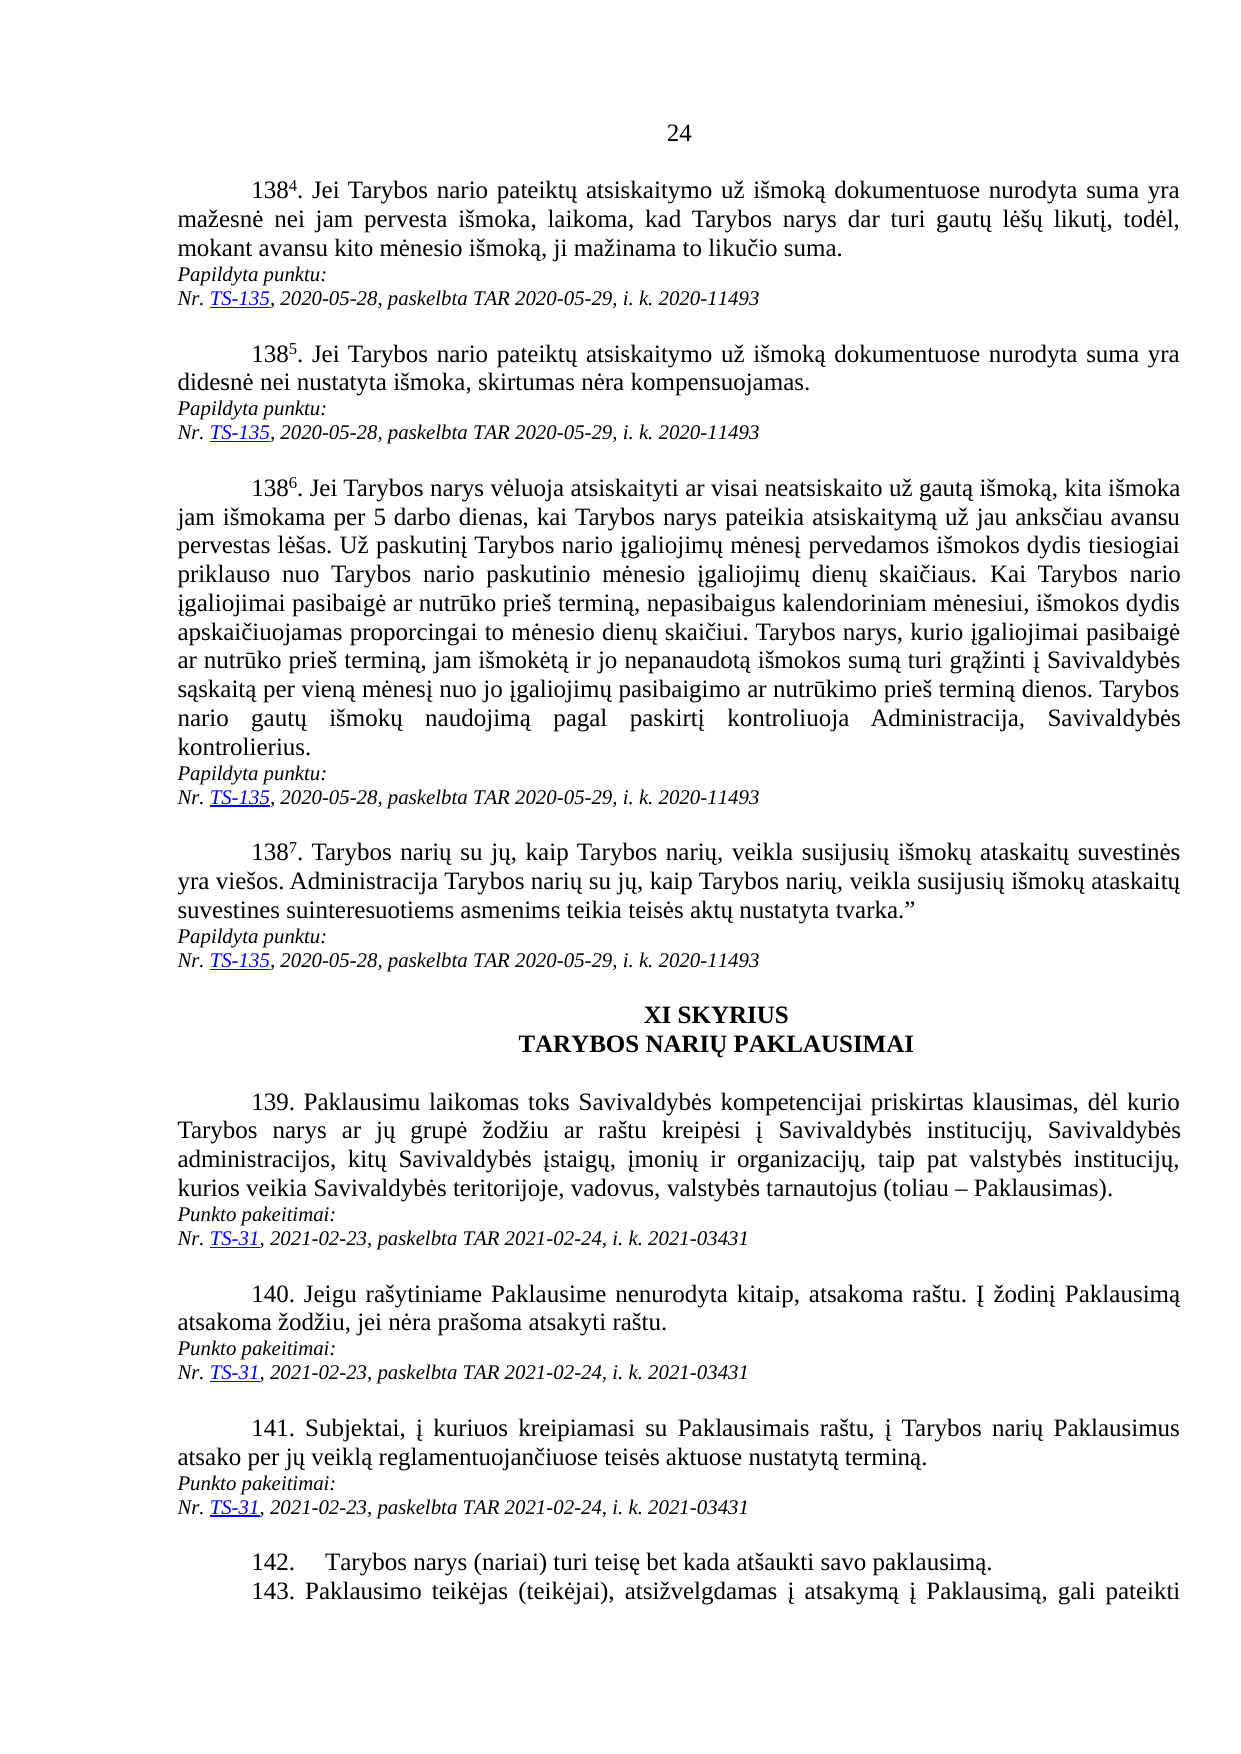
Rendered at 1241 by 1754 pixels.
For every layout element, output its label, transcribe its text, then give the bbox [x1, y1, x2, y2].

text Nr. TS-135, 2020-05-28, paskelbta TAR 2020-05-29, i. k. 2020-11493 [177, 420, 1181, 444]
text TARYBOS NARIŲ PAKLAUSIMAI [177, 1029, 1181, 1058]
text 1386. Jei Tarybos narys vėluoja atsiskaityti ar visai neatsiskaito už gautą išmoką, kita išmoka jam išmokama per 5 darbo dienas, kai Tarybos narys pateikia atsiskaitymą už jau anksčiau avansu pervestas lėšas. Už paskutinį Tarybos nario įgaliojimų mėnesį pervedamos išmokos dydis tiesiogiai priklauso nuo Tarybos nario paskutinio mėnesio įgaliojimų dienų skaičiaus. Kai Tarybos nario įgaliojimai pasibaigė ar nutrūko prieš terminą, nepasibaigus kalendoriniam mėnesiui, išmokos dydis apskaičiuojamas proporcingai to mėnesio dienų skaičiui. Tarybos narys, kurio įgaliojimai pasibaigė ar nutrūko prieš terminą, jam išmokėtą ir jo nepanaudotą išmokos sumą turi grąžinti į Savivaldybės sąskaitą per vieną mėnesį nuo jo įgaliojimų pasibaigimo ar nutrūkimo prieš terminą dienos. Tarybos nario gautų išmokų naudojimą pagal paskirtį kontroliuoja Administracija, Savivaldybės kontrolierius. [177, 473, 1181, 761]
text Nr. TS-31, 2021-02-23, paskelbta TAR 2021-02-24, i. k. 2021-03431 [177, 1226, 1181, 1250]
text 140. Jeigu rašytiniame Paklausime nenurodyta kitaip, atsakoma raštu. Į žodinį Paklausimą atsakoma žodžiu, jei nėra prašoma atsakyti raštu. [177, 1279, 1181, 1336]
text Punkto pakeitimai: [177, 1336, 1181, 1360]
text Papildyta punktu: [177, 761, 1181, 785]
text Nr. TS-31, 2021-02-23, paskelbta TAR 2021-02-24, i. k. 2021-03431 [177, 1495, 1181, 1519]
text 1387. Tarybos narių su jų, kaip Tarybos narių, veikla susijusių išmokų ataskaitų suvestinės yra viešos. Administracija Tarybos narių su jų, kaip Tarybos narių, veikla susijusių išmokų ataskaitų suvestines suinteresuotiems asmenims teikia teisės aktų nustatyta tvarka.” [177, 837, 1181, 924]
text Nr. TS-135, 2020-05-28, paskelbta TAR 2020-05-29, i. k. 2020-11493 [177, 948, 1181, 972]
text 1384. Jei Tarybos nario pateiktų atsiskaitymo už išmoką dokumentuose nurodyta suma yra mažesnė nei jam pervesta išmoka, laikoma, kad Tarybos narys dar turi gautų lėšų likutį, todėl, mokant avansu kito mėnesio išmoką, ji mažinama to likučio suma. [177, 176, 1181, 262]
text 143. Paklausimo teikėjas (teikėjai), atsižvelgdamas į atsakymą į Paklausimą, gali pateikti [177, 1576, 1181, 1605]
text Nr. TS-135, 2020-05-28, paskelbta TAR 2020-05-29, i. k. 2020-11493 [177, 286, 1181, 310]
text XI SKYRIUS [177, 1001, 1181, 1029]
text Punkto pakeitimai: [177, 1202, 1181, 1226]
text Punkto pakeitimai: [177, 1471, 1181, 1495]
text Papildyta punktu: [177, 396, 1181, 420]
text Nr. TS-31, 2021-02-23, paskelbta TAR 2021-02-24, i. k. 2021-03431 [177, 1360, 1181, 1384]
text 142. Tarybos narys (nariai) turi teisę bet kada atšaukti savo paklausimą. [177, 1547, 1181, 1576]
text 141. Subjektai, į kuriuos kreipiamasi su Paklausimais raštu, į Tarybos narių Paklausimus atsako per jų veiklą reglamentuojančiuose teisės aktuose nustatytą terminą. [177, 1413, 1181, 1471]
text 139. Paklausimu laikomas toks Savivaldybės kompetencijai priskirtas klausimas, dėl kurio Tarybos narys ar jų grupė žodžiu ar raštu kreipėsi į Savivaldybės institucijų, Savivaldybės administracijos, kitų Savivaldybės įstaigų, įmonių ir organizacijų, taip pat valstybės institucijų, kurios veikia Savivaldybės teritorijoje, vadovus, valstybės tarnautojus (toliau – Paklausimas). [177, 1087, 1181, 1202]
text Papildyta punktu: [177, 924, 1181, 948]
text Nr. TS-135, 2020-05-28, paskelbta TAR 2020-05-29, i. k. 2020-11493 [177, 785, 1181, 809]
text Papildyta punktu: [177, 262, 1181, 286]
text 1385. Jei Tarybos nario pateiktų atsiskaitymo už išmoką dokumentuose nurodyta suma yra didesnė nei nustatyta išmoka, skirtumas nėra kompensuojamas. [177, 339, 1181, 396]
